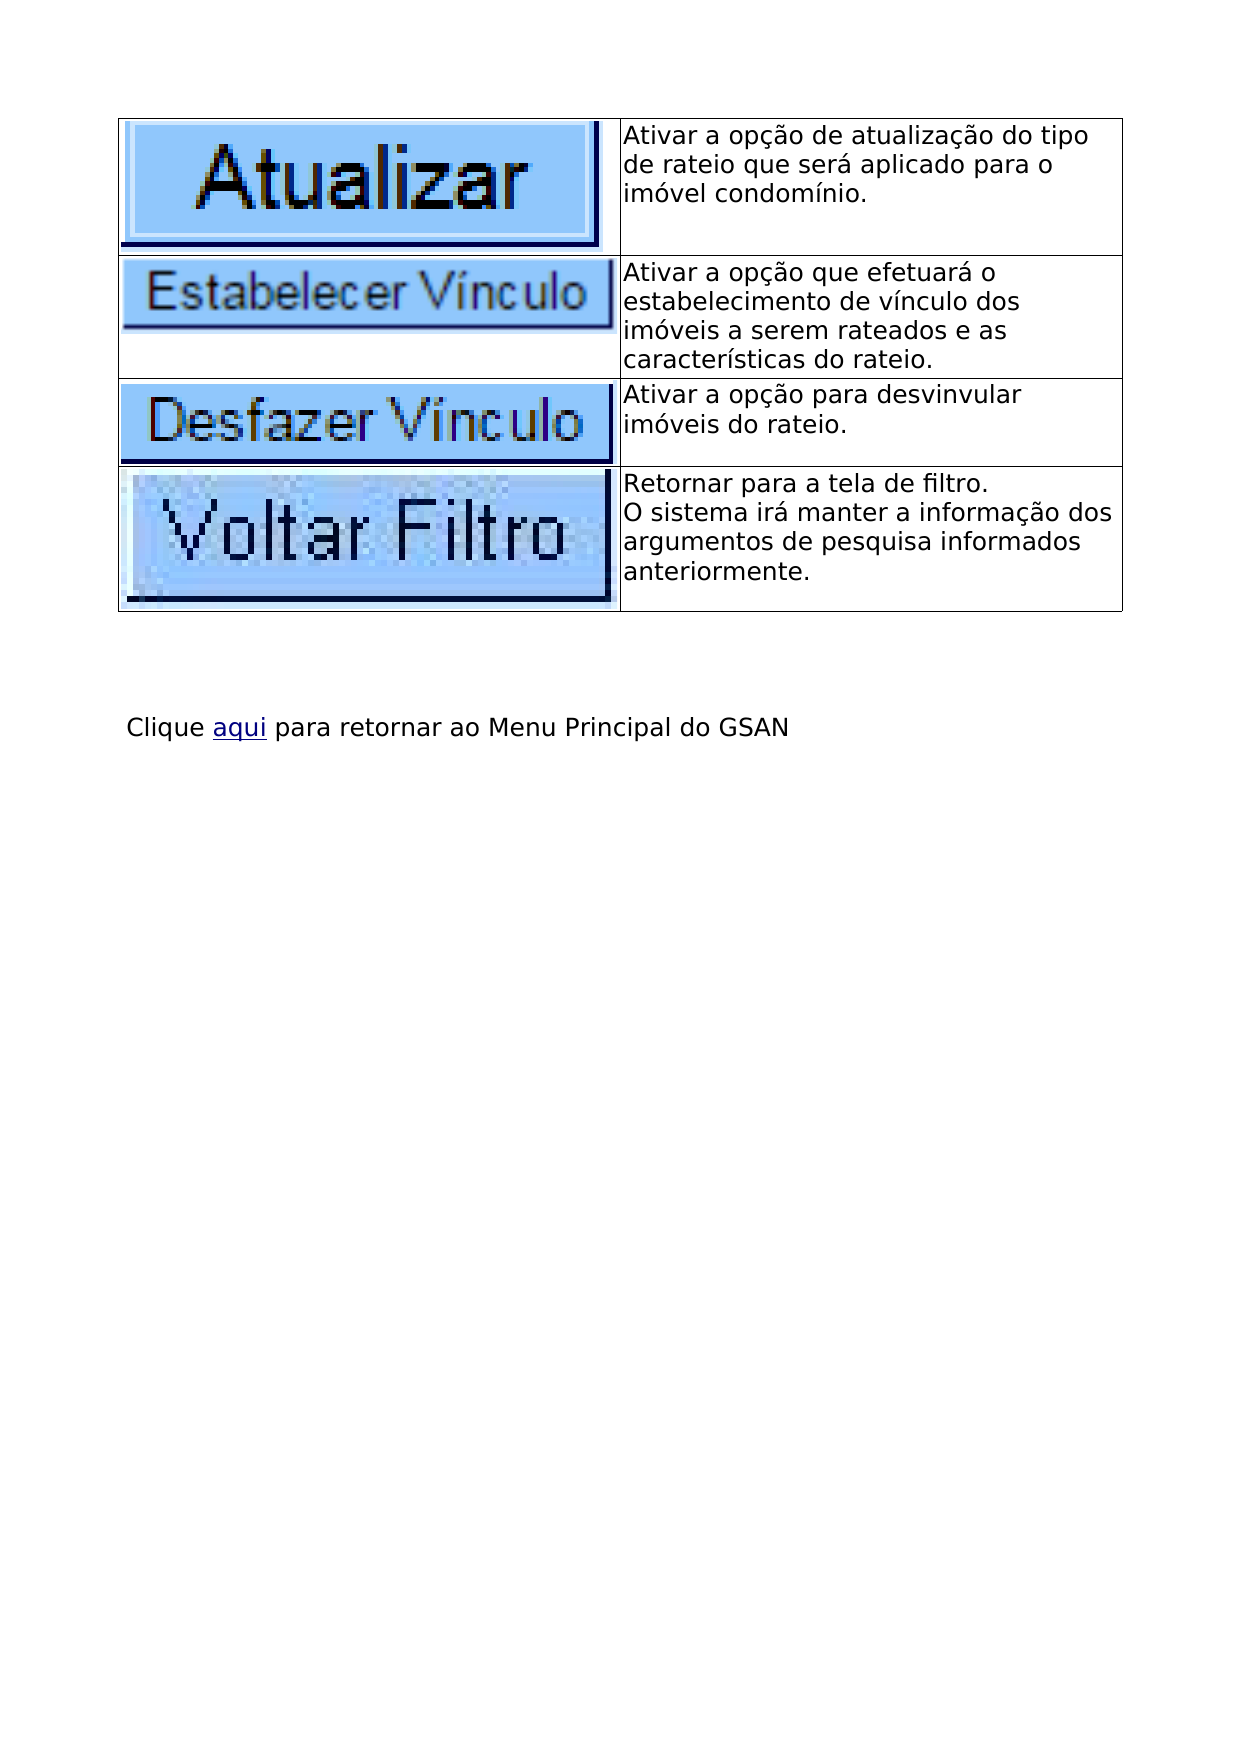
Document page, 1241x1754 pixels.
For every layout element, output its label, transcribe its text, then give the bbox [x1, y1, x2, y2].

picture [121, 258, 618, 334]
table_cell Ativar a opção que efetuará o estabelecimento de vínculo dos imóveis a serem rateados e as características do rateio. [621, 256, 1122, 378]
picture [121, 121, 618, 252]
table_cell Ativar a opção para desvinvular imóveis do rateio. [621, 379, 1122, 466]
table_cell [119, 119, 620, 255]
table_cell [119, 256, 620, 378]
text Clique aqui para retornar ao Menu Principal do GSAN [118, 626, 1122, 743]
picture [121, 380, 618, 464]
picture [121, 469, 618, 609]
table_cell Retornar para a tela de filtro. O sistema irá manter a informação dos argumentos de pesquisa informados anteriormente. [621, 467, 1122, 611]
table_cell Ativar a opção de atualização do tipo de rateio que será aplicado para o imóvel condomínio. [621, 119, 1122, 255]
